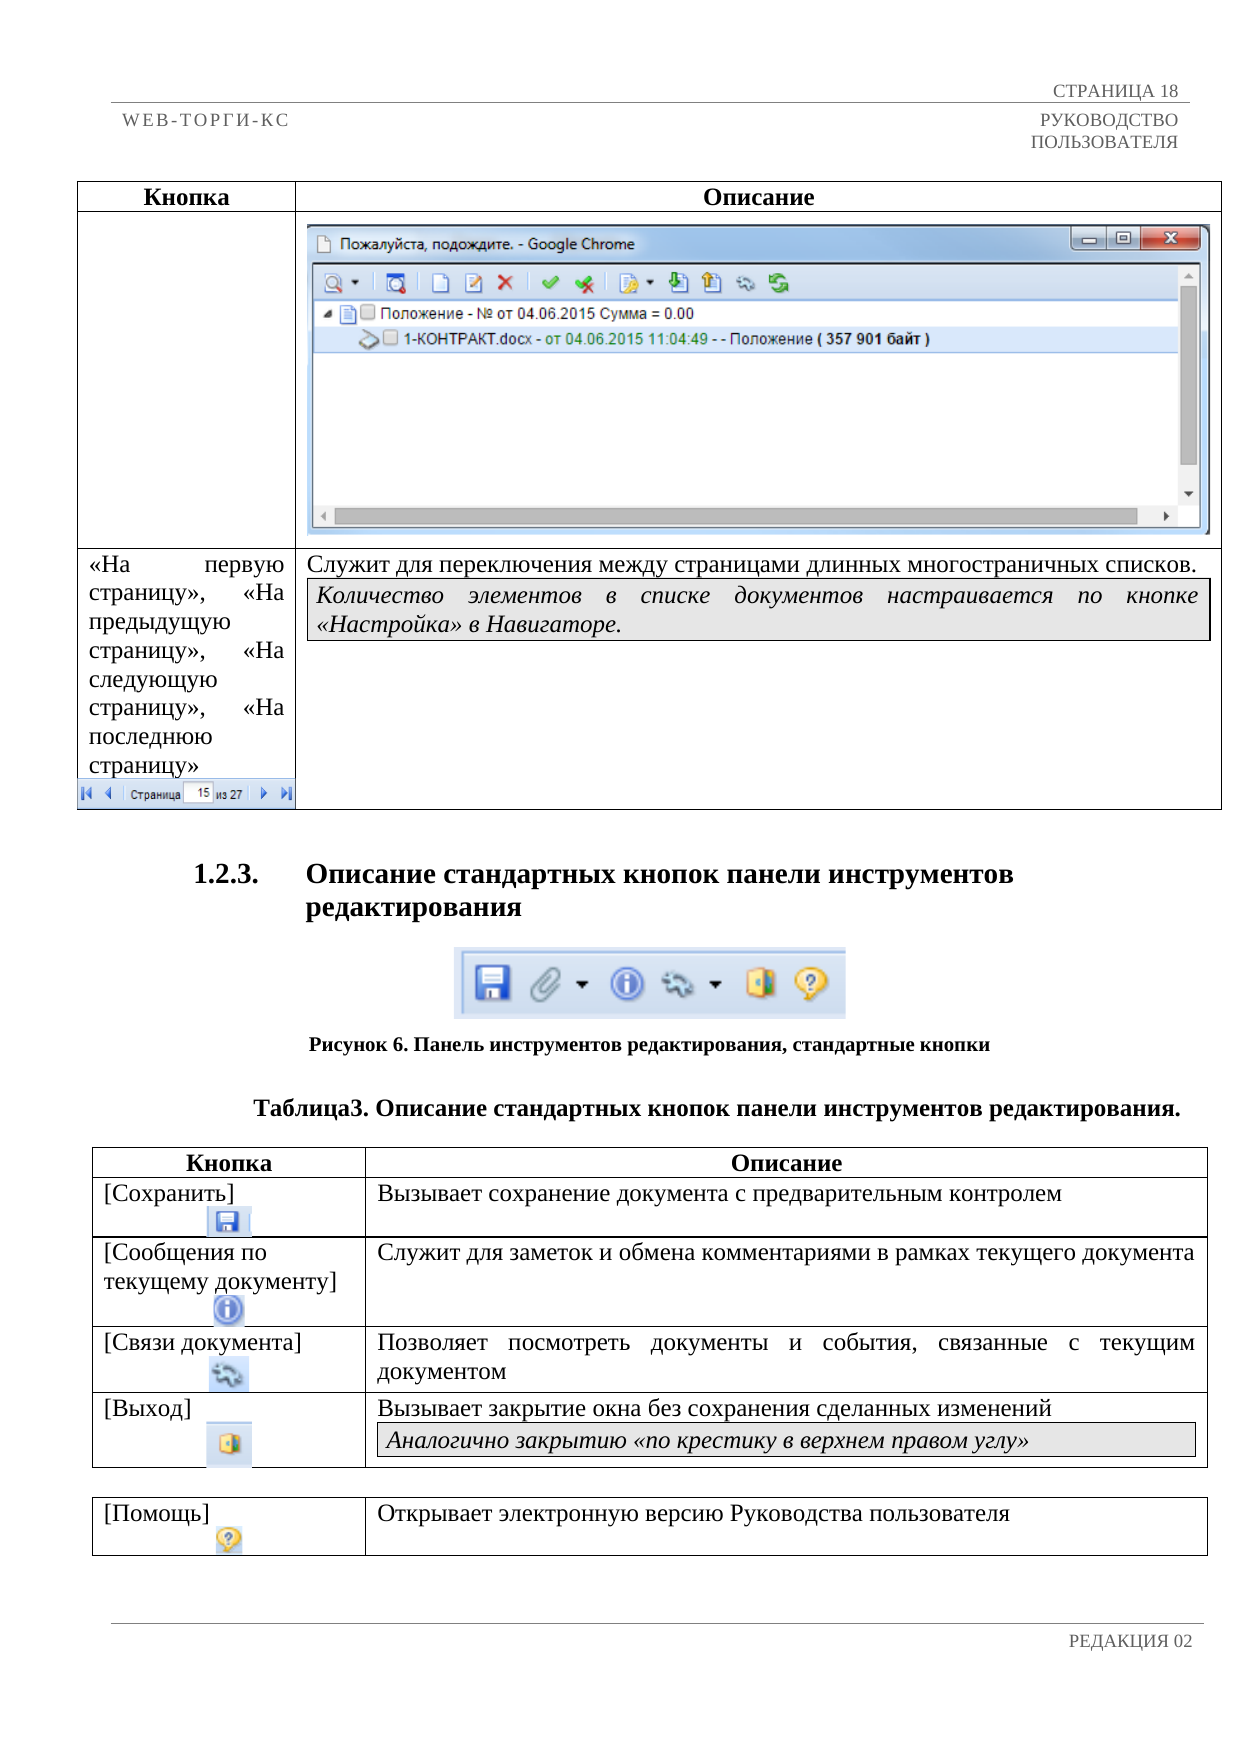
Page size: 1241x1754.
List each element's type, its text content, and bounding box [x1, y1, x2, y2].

table_cell «На первую страницу», «На предыдущую страницу», «На следующую страницу», «На последнюю страницу» [78, 549, 295, 778]
table_cell [Сохранить] [93, 1178, 365, 1236]
table_cell Служит для переключения между страницами длинных многостраничных списков. Количество элементов в списке документов настраивается по кнопке «Настройка» в Навигаторе. [296, 549, 1221, 809]
table_header Кнопка [78, 182, 295, 211]
table_cell Вызывает сохранение документа с предварительным контролем [366, 1178, 1207, 1236]
table_cell [296, 212, 1221, 548]
table_cell [Выход] [93, 1393, 365, 1467]
text Рисунок 6. Панель инструментов редактирования, стандартные кнопки [118, 1031, 1181, 1056]
table_cell [Сообщения по текущему документу] [93, 1238, 365, 1326]
table_header Описание [366, 1148, 1207, 1177]
table_cell Служит для заметок и обмена комментариями в рамках текущего документа [366, 1238, 1207, 1326]
table_cell Позволяет посмотреть документы и события, связанные с текущим документом [366, 1327, 1207, 1392]
table_cell [Связи документа] [93, 1327, 365, 1392]
table_header Открывает электронную версию Руководства пользователя [366, 1498, 1207, 1555]
list Описание стандартных кнопок панели инструментов редактирования [193, 856, 1181, 923]
list 3. Описание стандартных кнопок панели инструментов редактирования. [118, 1093, 1181, 1122]
table_header [Помощь] [93, 1498, 365, 1555]
table_header Описание [296, 182, 1221, 211]
table_cell [78, 212, 295, 548]
table_header Кнопка [93, 1148, 365, 1177]
table_cell Вызывает закрытие окна без сохранения сделанных изменений Аналогично закрытию «по крестику в верхнем правом углу» [366, 1393, 1207, 1467]
